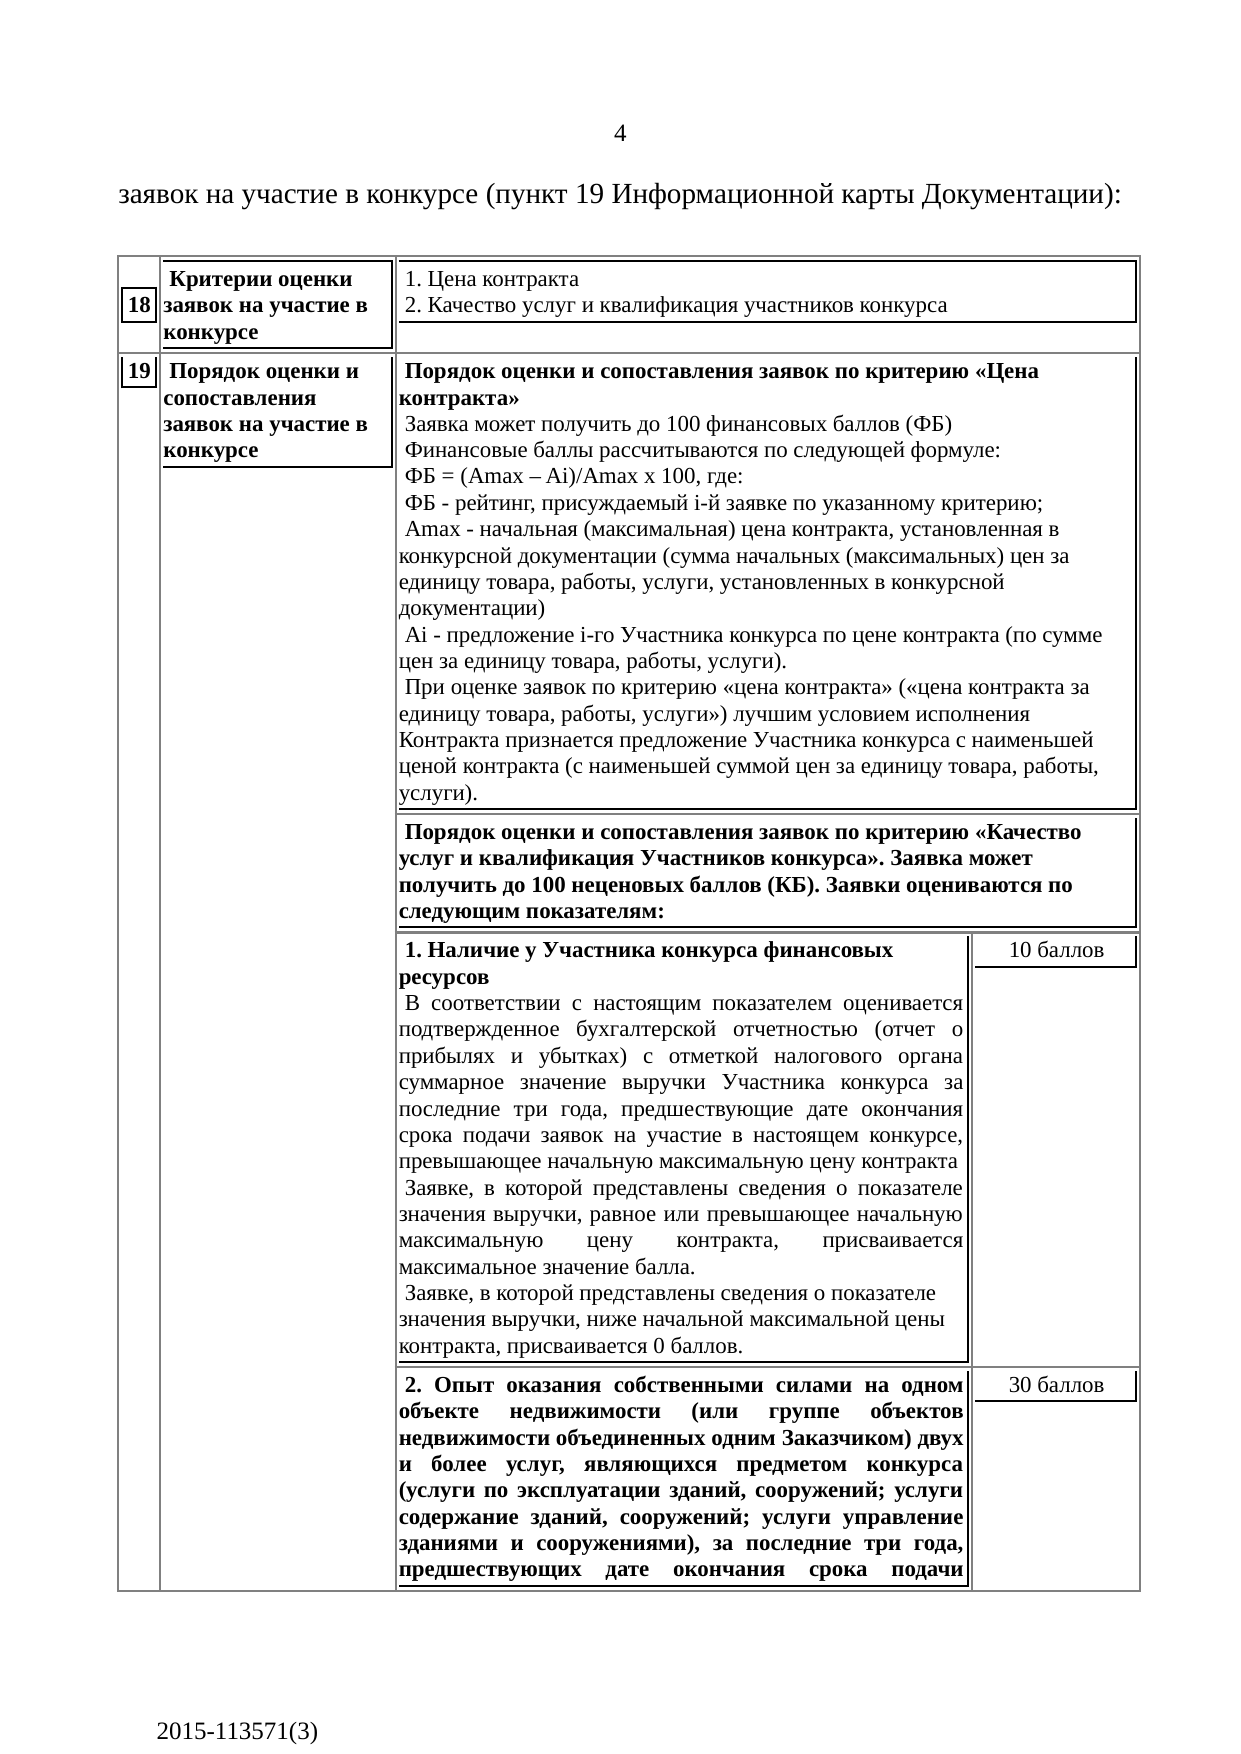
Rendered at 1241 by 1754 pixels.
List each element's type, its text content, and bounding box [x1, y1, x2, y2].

table_header 1. Цена контракта 2. Качество услуг и квалификация участников конкурса [397, 257, 1139, 352]
table_cell 10 баллов [973, 934, 1139, 1366]
table_cell Порядок оценки и сопоставления заявок по критерию «Качество услуг и квалификация Участников конкурса». Заявка может получить до 100 неценовых баллов (КБ). Заявки оцениваются по следующим показателям: [397, 815, 1139, 931]
text заявок на участие в конкурсе (пункт 19 Информационной карты Документации): [118, 176, 1122, 210]
table_cell Порядок оценки и сопоставления заявок на участие в конкурсе [161, 354, 395, 1590]
table_cell 2. Опыт оказания собственными силами на одном объекте недвижимости (или группе объектов недвижимости объединенных одним Заказчиком) двух и более услуг, являющихся предметом конкурса (услуги по эксплуатации зданий, сооружений; услуги содержание зданий, сооружений; услуги управление зданиями и сооружениями), за последние три года, предшествующих дате окончания срока подачи [397, 1368, 971, 1590]
table_header Критерии оценки заявок на участие в конкурсе [161, 257, 395, 352]
table_cell 30 баллов [973, 1368, 1139, 1590]
table_cell Порядок оценки и сопоставления заявок по критерию «Цена контракта» Заявка может получить до 100 финансовых баллов (ФБ) Финансовые баллы рассчитываются по следующей формуле: ФБ = (Amax – Ai)/Amax х 100, где: ФБ - рейтинг, присуждаемый i-й заявке по указанному критерию; Amax - начальная (максимальная) цена контракта, установленная в конкурсной документации (сумма начальных (максимальных) цен за единицу товара, работы, услуги, установленных в конкурсной документации) Ai - предложение i-го Участника конкурса по цене контракта (по сумме цен за единицу товара, работы, услуги). При оценке заявок по критерию «цена контракта» («цена контракта за единицу товара, работы, услуги») лучшим условием исполнения Контракта признается предложение Участника конкурса с наименьшей ценой контракта (с наименьшей суммой цен за единицу товара, работы, услуги). [397, 354, 1139, 813]
table_header 18 [119, 257, 159, 352]
table_cell 1. Наличие у Участника конкурса финансовых ресурсов В соответствии с настоящим показателем оценивается подтвержденное бухгалтерской отчетностью (отчет о прибылях и убытках) с отметкой налогового органа суммарное значение выручки Участника конкурса за последние три года, предшествующие дате окончания срока подачи заявок на участие в настоящем конкурсе, превышающее начальную максимальную цену контракта Заявке, в которой представлены сведения о показателе значения выручки, равное или превышающее начальную максимальную цену контракта, присваивается максимальное значение балла. Заявке, в которой представлены сведения о показателе значения выручки, ниже начальной максимальной цены контракта, присваивается 0 баллов. [397, 934, 971, 1366]
table_cell 19 [119, 354, 159, 1590]
